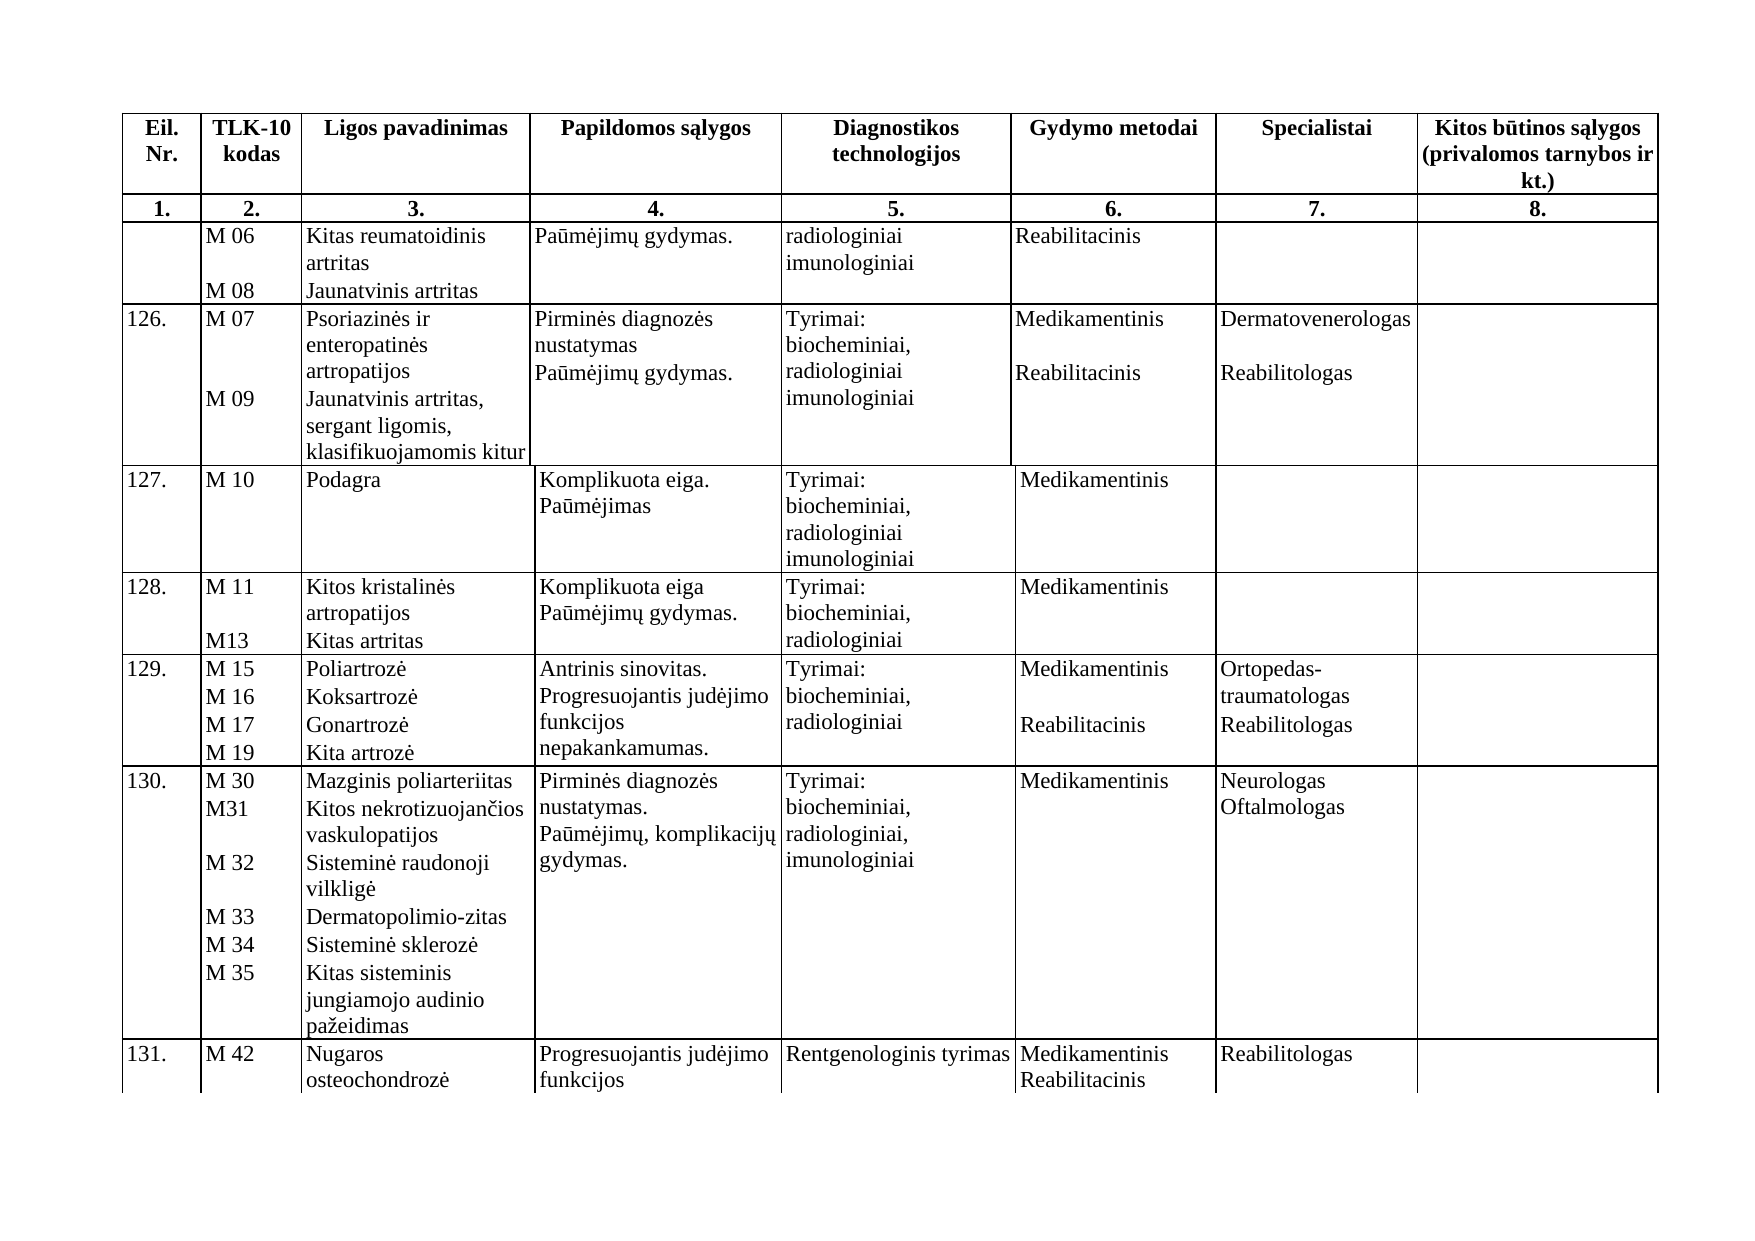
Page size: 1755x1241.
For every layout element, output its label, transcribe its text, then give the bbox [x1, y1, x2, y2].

table_cell Tyrimai: biocheminiai, radiologiniai [782, 573, 1015, 654]
table_cell [1418, 767, 1657, 1038]
table_cell Sisteminė raudonoji vilkligė [302, 848, 534, 902]
table_cell M 10 [202, 466, 301, 572]
table_cell 5. [782, 195, 786, 221]
table_cell M 16 [202, 682, 301, 709]
table_cell M 33 [202, 902, 301, 930]
table_cell Dermatovenerologas [1217, 305, 1417, 357]
table_cell M 11 [202, 573, 301, 626]
table_cell [1217, 466, 1417, 572]
table_cell [1418, 466, 1657, 572]
table_cell Tyrimai: biocheminiai, radiologiniai, imunologiniai [782, 767, 1015, 1038]
table_header TLK-10 kodas [202, 114, 301, 193]
table_cell Paūmėjimų gydymas. [531, 358, 781, 464]
table_cell Pirminės diagnozės nustatymas. Paūmėjimų, komplikacijų gydymas. [536, 767, 781, 1038]
table_cell 129. [123, 655, 200, 765]
table_cell M 09 [202, 384, 301, 464]
table_cell Pirminės diagnozės nustatymas Paūmėjimų gydymas. [531, 223, 781, 303]
table_header Gydymo metodai [1012, 114, 1215, 193]
table_cell Podagra [302, 466, 534, 572]
table_cell M 34 [202, 930, 301, 958]
table_cell 130. [123, 767, 200, 1038]
table_cell Medikamentinis [1016, 655, 1215, 709]
table_cell Tyrimai: biocheminiai, radiologiniai [782, 655, 1015, 765]
table_cell Reabilitacinis [1016, 710, 1215, 765]
table_cell Kita artrozė [302, 738, 534, 765]
table_cell Medikamentinis [1016, 573, 1215, 654]
table_cell M 08 [202, 275, 301, 303]
table_cell Medikamentinis [1016, 767, 1215, 1038]
table_cell Reabilitologas [1217, 710, 1417, 765]
table_cell Sisteminė sklerozė [302, 930, 534, 958]
table_cell M 07 [202, 305, 301, 384]
table_cell M13 [202, 626, 301, 654]
table_cell M 19 [202, 738, 301, 765]
table_cell 7. [1413, 195, 1417, 221]
table_cell [1418, 1040, 1657, 1093]
table_cell 2. [297, 195, 301, 221]
table_header Ligos pavadinimas [302, 114, 529, 193]
table_cell Reabilitologas [1217, 358, 1417, 464]
table_cell Reabilitacinis [1012, 358, 1215, 464]
table_cell Neurologas Oftalmologas [1217, 767, 1417, 1038]
table_cell [1217, 573, 1417, 654]
table_cell Medikamentinis [1012, 305, 1215, 357]
table_cell Jaunatvinis artritas [302, 275, 529, 303]
table_cell Tyrimai: biocheminiai, radiologiniai imunologiniai [782, 223, 1010, 303]
table_cell Dermatopolimio-zitas [302, 902, 534, 930]
table_cell Gonartrozė [302, 710, 534, 737]
table_cell M 30 [297, 767, 301, 793]
table_cell M 15 [297, 655, 301, 682]
table_cell [1217, 223, 1417, 303]
table_cell [1418, 305, 1657, 464]
table_cell Medikamentinis [1016, 466, 1215, 572]
table_cell 128. [123, 573, 200, 654]
table_cell M 06 [202, 223, 301, 275]
table_cell Komplikuota eiga Paūmėjimų gydymas. [536, 573, 781, 654]
table_cell Kitos nekrotizuojančios vaskulopatijos [302, 793, 534, 848]
table_cell 126. [123, 305, 200, 464]
table_cell [1418, 223, 1657, 303]
table_header Specialistai [1217, 114, 1417, 193]
table_cell Reabilitologas [1217, 1040, 1417, 1093]
table_cell Ortopedas-traumatologas [1217, 655, 1417, 709]
table_cell M31 [202, 793, 301, 848]
table_cell Antrinis sinovitas. Progresuojantis judėjimo funkcijos nepakankamumas. [536, 655, 781, 765]
table_cell Komplikuota eiga. Paūmėjimas [536, 466, 781, 572]
table_header Eil. Nr. [123, 114, 200, 193]
table_cell Kitas artritas [302, 626, 534, 654]
table_cell 127. [123, 466, 200, 572]
table_cell Rentgenologinis tyrimas [782, 1040, 1015, 1093]
table_cell M 32 [202, 848, 301, 902]
table_cell [1418, 573, 1657, 654]
table_header Diagnostikos technologijos [782, 114, 1010, 193]
table_cell Tyrimai: biocheminiai, radiologiniai imunologiniai [782, 305, 1010, 464]
table_header Papildomos sąlygos [531, 114, 781, 193]
table_cell 131. [123, 1040, 200, 1093]
table_cell [1418, 655, 1657, 765]
table_cell M 17 [202, 710, 301, 737]
table_cell M 42 [202, 1040, 301, 1093]
table_cell Reabilitacinis [1012, 223, 1215, 303]
table_cell Jaunatvinis artritas, sergant ligomis, klasifikuojamomis kitur [302, 384, 529, 464]
table_cell Koksartrozė [302, 682, 534, 709]
table_cell [123, 223, 200, 303]
table_cell M 35 [202, 958, 301, 1038]
table_cell Kitas sisteminis jungiamojo audinio pažeidimas [302, 958, 534, 1038]
table_cell 3. [302, 195, 306, 221]
table_cell 4. [777, 195, 781, 221]
table_cell 8. [1418, 195, 1422, 221]
